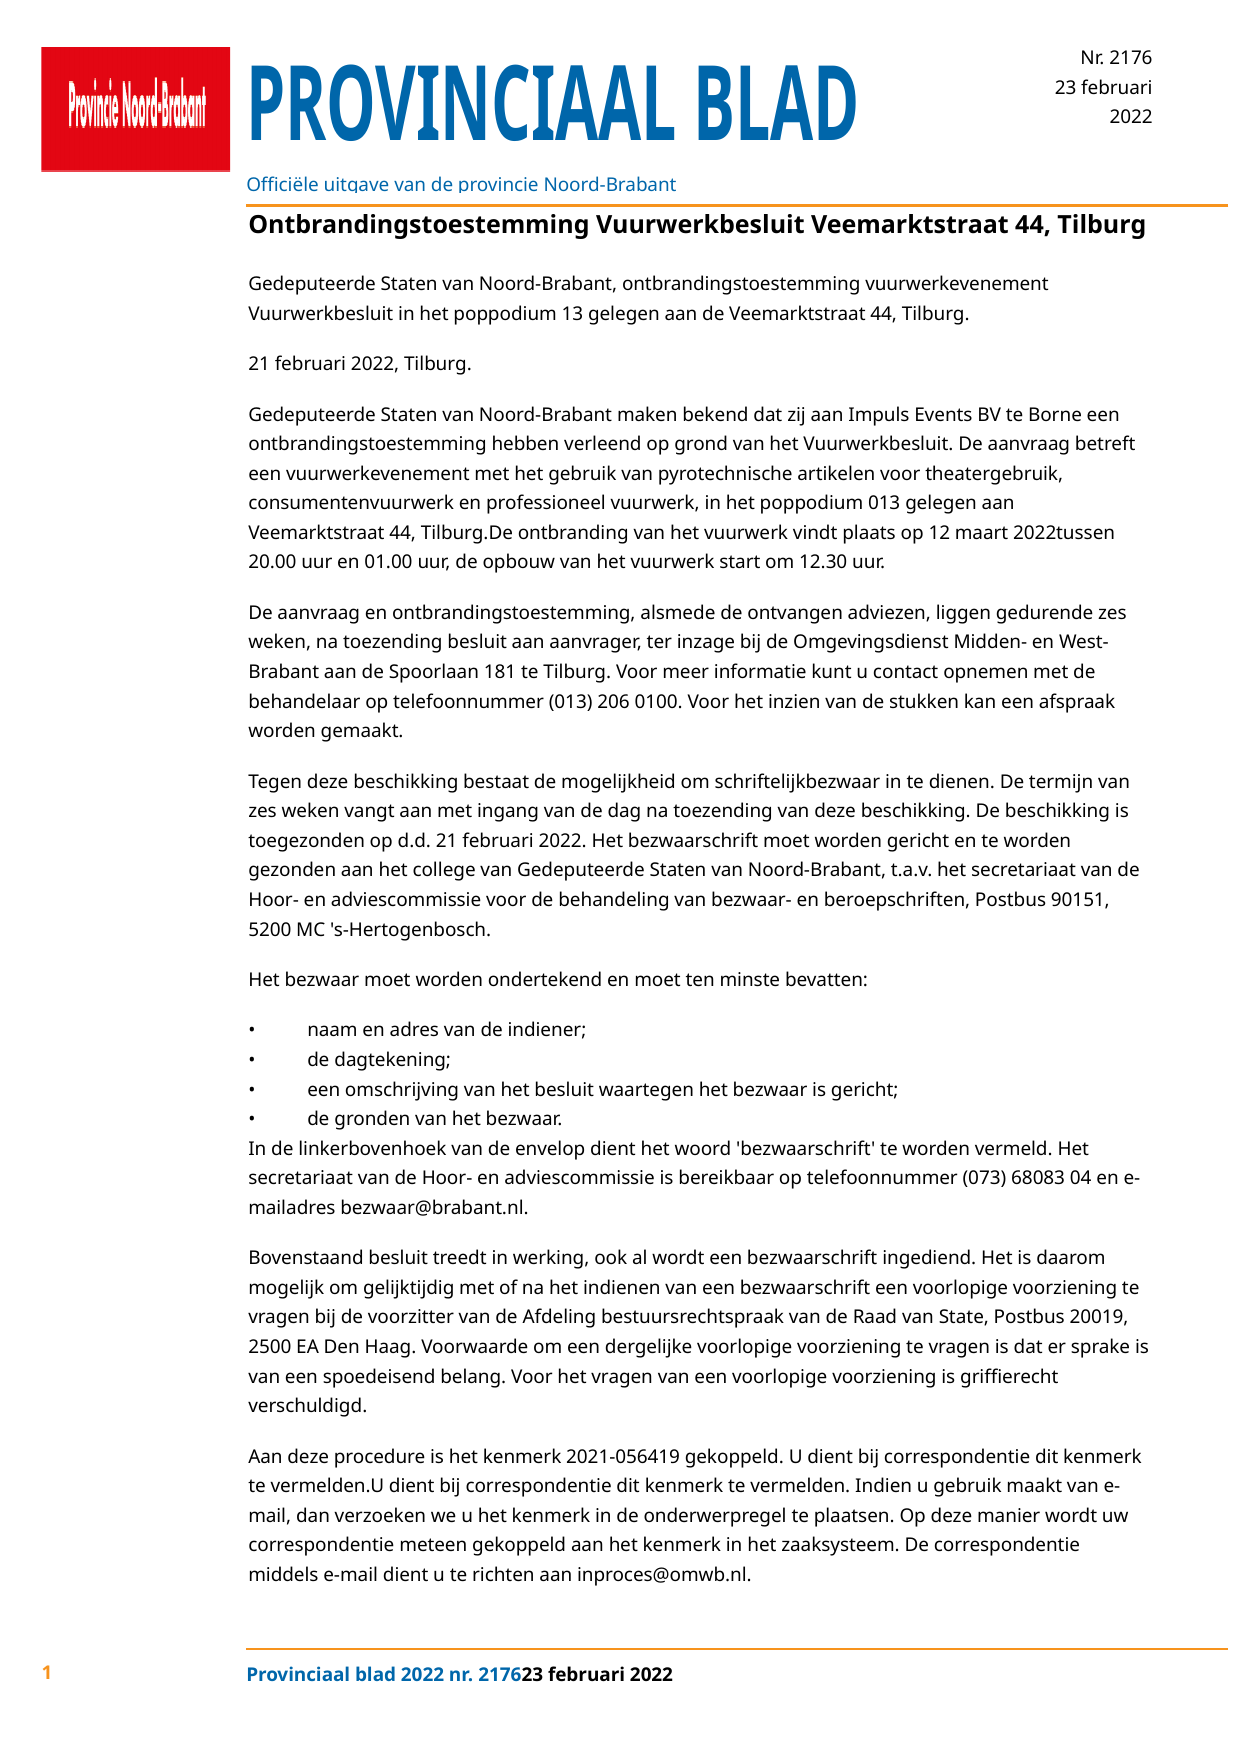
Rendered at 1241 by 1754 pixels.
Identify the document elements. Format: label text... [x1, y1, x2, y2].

text Tegen deze beschikking bestaat de mogelijkheid om schriftelijkbezwaar in te dienen. De termijn van zes weken vangt aan met ingang van de dag na toezending van deze beschikking. De beschikking is toegezonden op d.d. 21 februari 2022. Het bezwaarschrift moet worden gericht en te worden gezonden aan het college van Gedeputeerde Staten van Noord-Brabant, t.a.v. het secretariaat van de Hoor- en adviescommissie voor de behandeling van bezwaar- en beroepschriften, Postbus 90151, 5200 MC 's-Hertogenbosch. [248, 768, 1152, 941]
text Ontbrandingstoestemming Vuurwerkbesluit Veemarktstraat 44, Tilburg [248, 207, 1152, 241]
text Gedeputeerde Staten van Noord-Brabant maken bekend dat zij aan Impuls Events BV te Borne een ontbrandingstoestemming hebben verleend op grond van het Vuurwerkbesluit. De aanvraag betreft een vuurwerkevenement met het gebruik van pyrotechnische artikelen voor theatergebruik, consumentenvuurwerk en professioneel vuurwerk, in het poppodium 013 gelegen aan Veemarktstraat 44, Tilburg.De ontbranding van het vuurwerk vindt plaats op 12 maart 2022tussen 20.00 uur en 01.00 uur, de opbouw van het vuurwerk start om 12.30 uur. [248, 401, 1152, 574]
list de dagtekening; [248, 1046, 1152, 1072]
text Bovenstaand besluit treedt in werking, ook al wordt een bezwaarschrift ingediend. Het is daarom mogelijk om gelijktijdig met of na het indienen van een bezwaarschrift een voorlopige voorziening te vragen bij de voorzitter van de Afdeling bestuursrechtspraak van de Raad van State, Postbus 20019, 2500 EA Den Haag. Voorwaarde om een dergelijke voorlopige voorziening te vragen is dat er sprake is van een spoedeisend belang. Voor het vragen van een voorlopige voorziening is griffierecht verschuldigd. [248, 1244, 1152, 1418]
list de gronden van het bezwaar. [248, 1105, 1152, 1131]
text De aanvraag en ontbrandingstoestemming, alsmede de ontvangen adviezen, liggen gedurende zes weken, na toezending besluit aan aanvrager, ter inzage bij de Omgevingsdienst Midden- en West-Brabant aan de Spoorlaan 181 te Tilburg. Voor meer informatie kunt u contact opnemen met de behandelaar op telefoonnummer (013) 206 0100. Voor het inzien van de stukken kan een afspraak worden gemaakt. [248, 599, 1152, 743]
picture [41, 47, 231, 172]
list een omschrijving van het besluit waartegen het bezwaar is gericht; [248, 1076, 1152, 1101]
list naam en adres van de indiener; [248, 1017, 1152, 1042]
text 21 februari 2022, Tilburg. [248, 350, 1152, 376]
text Aan deze procedure is het kenmerk 2021-056419 gekoppeld. U dient bij correspondentie dit kenmerk te vermelden.U dient bij correspondentie dit kenmerk te vermelden. Indien u gebruik maakt van e-mail, dan verzoeken we u het kenmerk in de onderwerpregel te plaatsen. Op deze manier wordt uw correspondentie meteen gekoppeld aan het kenmerk in het zaaksysteem. De correspondentie middels e-mail dient u te richten aan inproces@omwb.nl. [248, 1443, 1152, 1587]
text Gedeputeerde Staten van Noord-Brabant, ontbrandingstoestemming vuurwerkevenement Vuurwerkbesluit in het poppodium 13 gelegen aan de Veemarktstraat 44, Tilburg. [248, 270, 1152, 326]
text Het bezwaar moet worden ondertekend en moet ten minste bevatten: [248, 966, 1152, 992]
text In de linkerbovenhoek van de envelop dient het woord 'bezwaarschrift' te worden vermeld. Het secretariaat van de Hoor- en adviescommissie is bereikbaar op telefoonnummer (073) 68083 04 en e-mailadres bezwaar@brabant.nl. [248, 1135, 1152, 1220]
